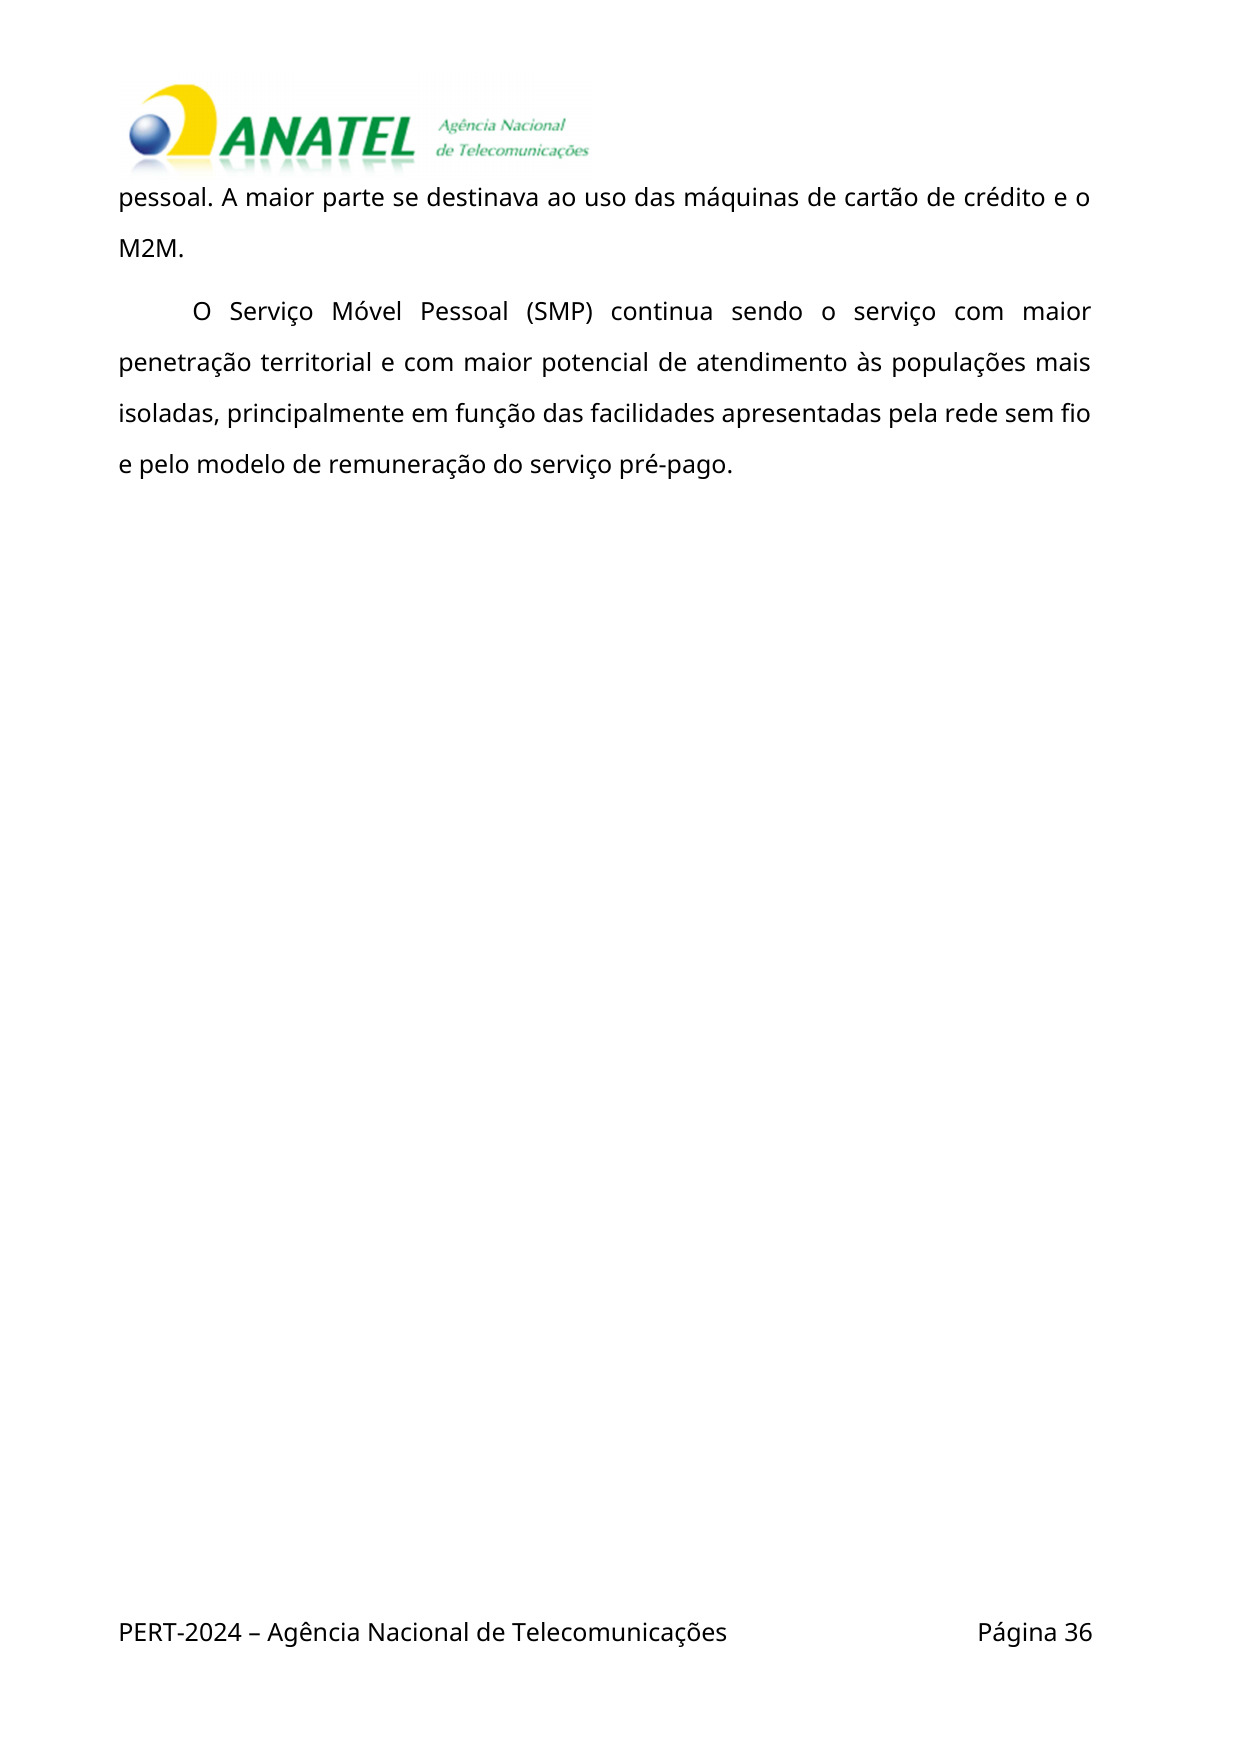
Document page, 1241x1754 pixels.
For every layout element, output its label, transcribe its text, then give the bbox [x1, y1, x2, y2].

text pessoal. A maior parte se destinava ao uso das máquinas de cartão de crédito e o M2M. [118, 179, 1093, 264]
text O Serviço Móvel Pessoal (SMP) continua sendo o serviço com maior penetração territorial e com maior potencial de atendimento às populações mais isoladas, principalmente em função das facilidades apresentadas pela rede sem fio e pelo modelo de remuneração do serviço pré-pago. [118, 294, 1093, 481]
